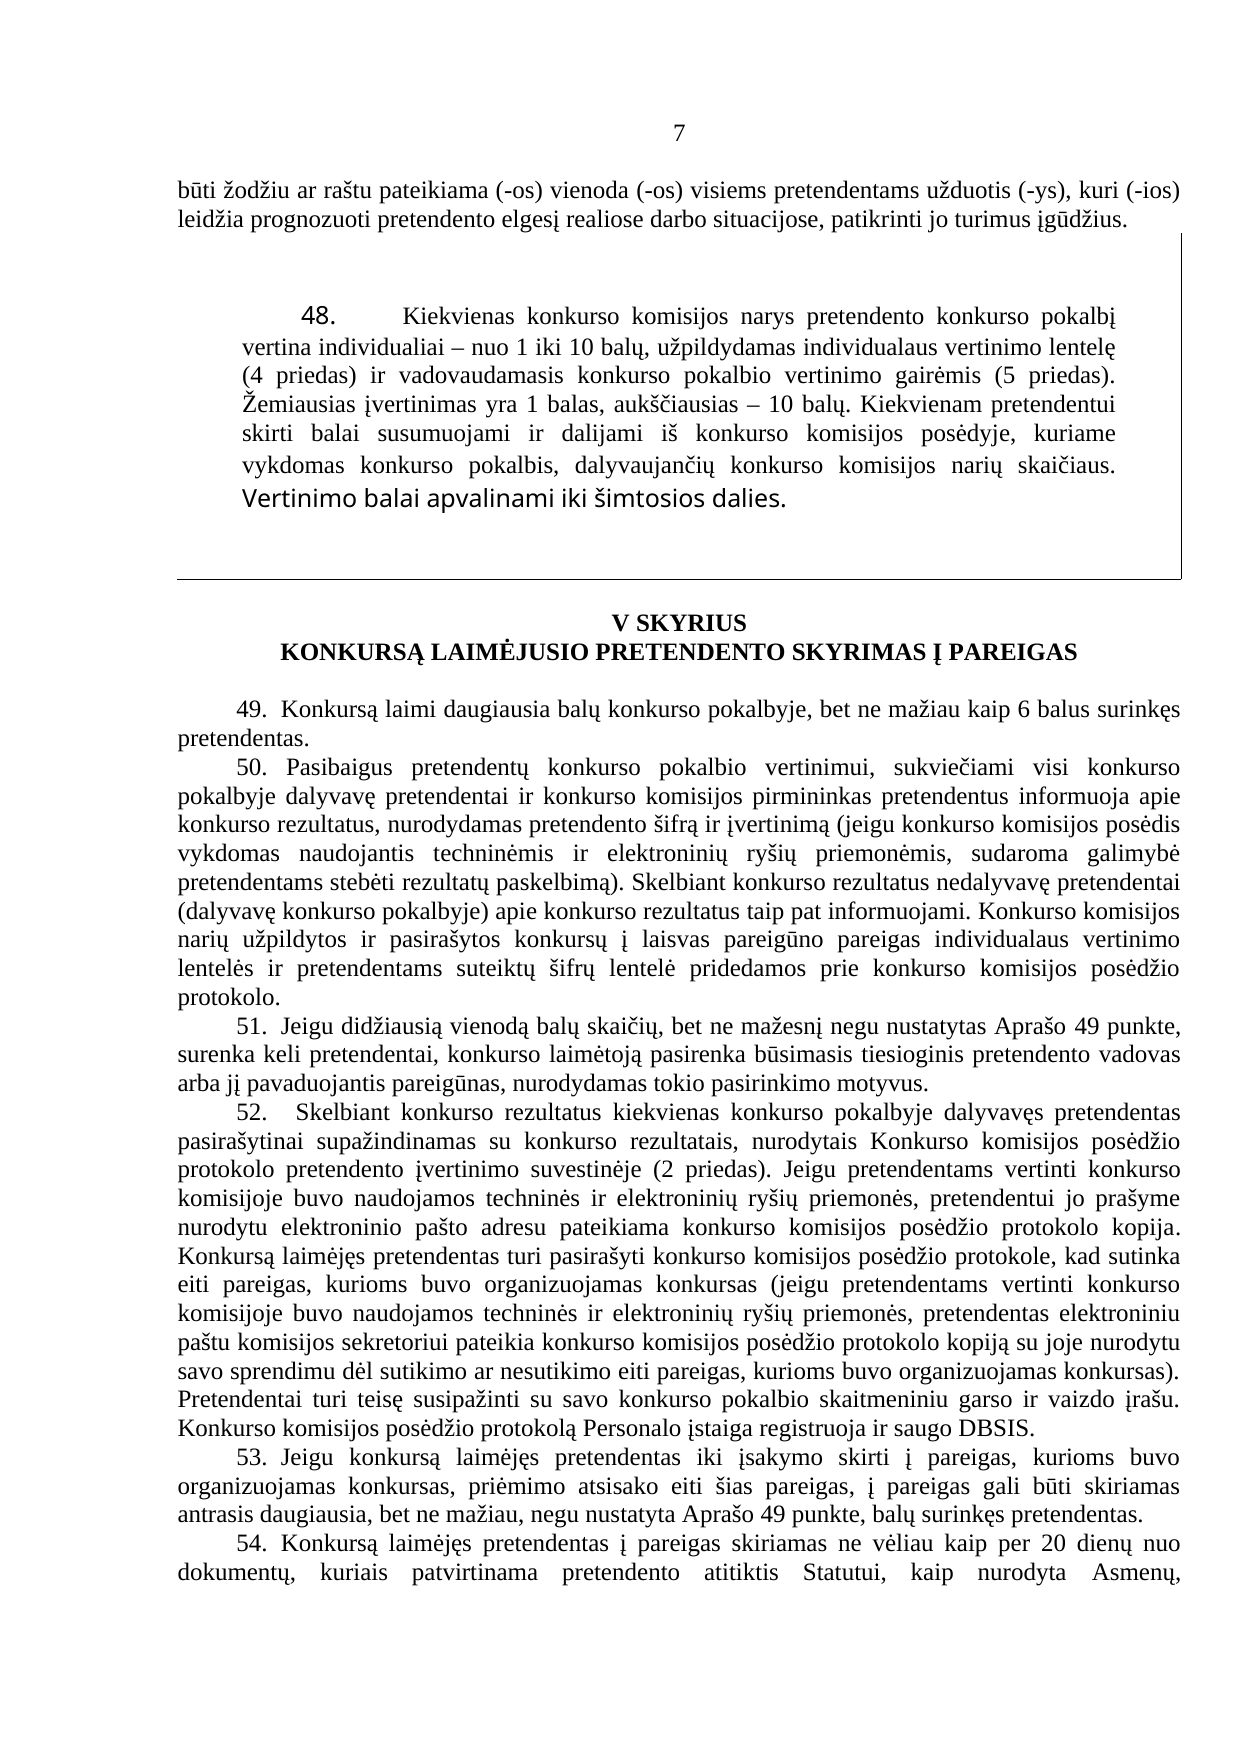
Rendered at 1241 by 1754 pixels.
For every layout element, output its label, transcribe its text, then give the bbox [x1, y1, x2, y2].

text V SKYRIUS [177, 608, 1181, 637]
text 54. Konkursą laimėjęs pretendentas į pareigas skiriamas ne vėliau kaip per 20 dienų nuo dokumentų, kuriais patvirtinama pretendento atitiktis Statutui, kaip nurodyta Asmenų, [177, 1528, 1181, 1586]
text būti žodžiu ar raštu pateikiama (-os) vienoda (-os) visiems pretendentams užduotis (-ys), kuri (-ios) leidžia prognozuoti pretendento elgesį realiose darbo situacijose, patikrinti jo turimus įgūdžius. [177, 176, 1181, 233]
text 51. Jeigu didžiausią vienodą balų skaičių, bet ne mažesnį negu nustatytas Aprašo 49 punkte, surenka keli pretendentai, konkurso laimėtoją pasirenka būsimasis tiesioginis pretendento vadovas arba jį pavaduojantis pareigūnas, nurodydamas tokio pasirinkimo motyvus. [177, 1011, 1181, 1097]
text 49. Konkursą laimi daugiausia balų konkurso pokalbyje, bet ne mažiau kaip 6 balus surinkęs pretendentas. [177, 694, 1181, 752]
text 48. Kiekvienas konkurso komisijos narys pretendento konkurso pokalbį vertina individualiai – nuo 1 iki 10 balų, užpildydamas individualaus vertinimo lentelę (4 priedas) ir vadovaudamasis konkurso pokalbio vertinimo gairėmis (5 priedas). Žemiausias įvertinimas yra 1 balas, aukščiausias – 10 balų. Kiekvienam pretendentui skirti balai susumuojami ir dalijami iš konkurso komisijos posėdyje, kuriame vykdomas konkurso pokalbis, dalyvaujančių konkurso komisijos narių skaičiaus. Vertinimo balai apvalinami iki šimtosios dalies. [177, 233, 1181, 579]
text KONKURSĄ LAIMĖJUSIO PRETENDENTO SKYRIMAS Į PAREIGAS [177, 637, 1181, 666]
text 50. Pasibaigus pretendentų konkurso pokalbio vertinimui, sukviečiami visi konkurso pokalbyje dalyvavę pretendentai ir konkurso komisijos pirmininkas pretendentus informuoja apie konkurso rezultatus, nurodydamas pretendento šifrą ir įvertinimą (jeigu konkurso komisijos posėdis vykdomas naudojantis techninėmis ir elektroninių ryšių priemonėmis, sudaroma galimybė pretendentams stebėti rezultatų paskelbimą). Skelbiant konkurso rezultatus nedalyvavę pretendentai (dalyvavę konkurso pokalbyje) apie konkurso rezultatus taip pat informuojami. Konkurso komisijos narių užpildytos ir pasirašytos konkursų į laisvas pareigūno pareigas individualaus vertinimo lentelės ir pretendentams suteiktų šifrų lentelė pridedamos prie konkurso komisijos posėdžio protokolo. [177, 752, 1181, 1011]
text 53. Jeigu konkursą laimėjęs pretendentas iki įsakymo skirti į pareigas, kurioms buvo organizuojamas konkursas, priėmimo atsisako eiti šias pareigas, į pareigas gali būti skiriamas antrasis daugiausia, bet ne mažiau, negu nustatyta Aprašo 49 punkte, balų surinkęs pretendentas. [177, 1442, 1181, 1528]
text 52. Skelbiant konkurso rezultatus kiekvienas konkurso pokalbyje dalyvavęs pretendentas pasirašytinai supažindinamas su konkurso rezultatais, nurodytais Konkurso komisijos posėdžio protokolo pretendento įvertinimo suvestinėje (2 priedas). Jeigu pretendentams vertinti konkurso komisijoje buvo naudojamos techninės ir elektroninių ryšių priemonės, pretendentui jo prašyme nurodytu elektroninio pašto adresu pateikiama konkurso komisijos posėdžio protokolo kopija. Konkursą laimėjęs pretendentas turi pasirašyti konkurso komisijos posėdžio protokole, kad sutinka eiti pareigas, kurioms buvo organizuojamas konkursas (jeigu pretendentams vertinti konkurso komisijoje buvo naudojamos techninės ir elektroninių ryšių priemonės, pretendentas elektroniniu paštu komisijos sekretoriui pateikia konkurso komisijos posėdžio protokolo kopiją su joje nurodytu savo sprendimu dėl sutikimo ar nesutikimo eiti pareigas, kurioms buvo organizuojamas konkursas). Pretendentai turi teisę susipažinti su savo konkurso pokalbio skaitmeniniu garso ir vaizdo įrašu. Konkurso komisijos posėdžio protokolą Personalo įstaiga registruoja ir saugo DBSIS. [177, 1097, 1181, 1442]
